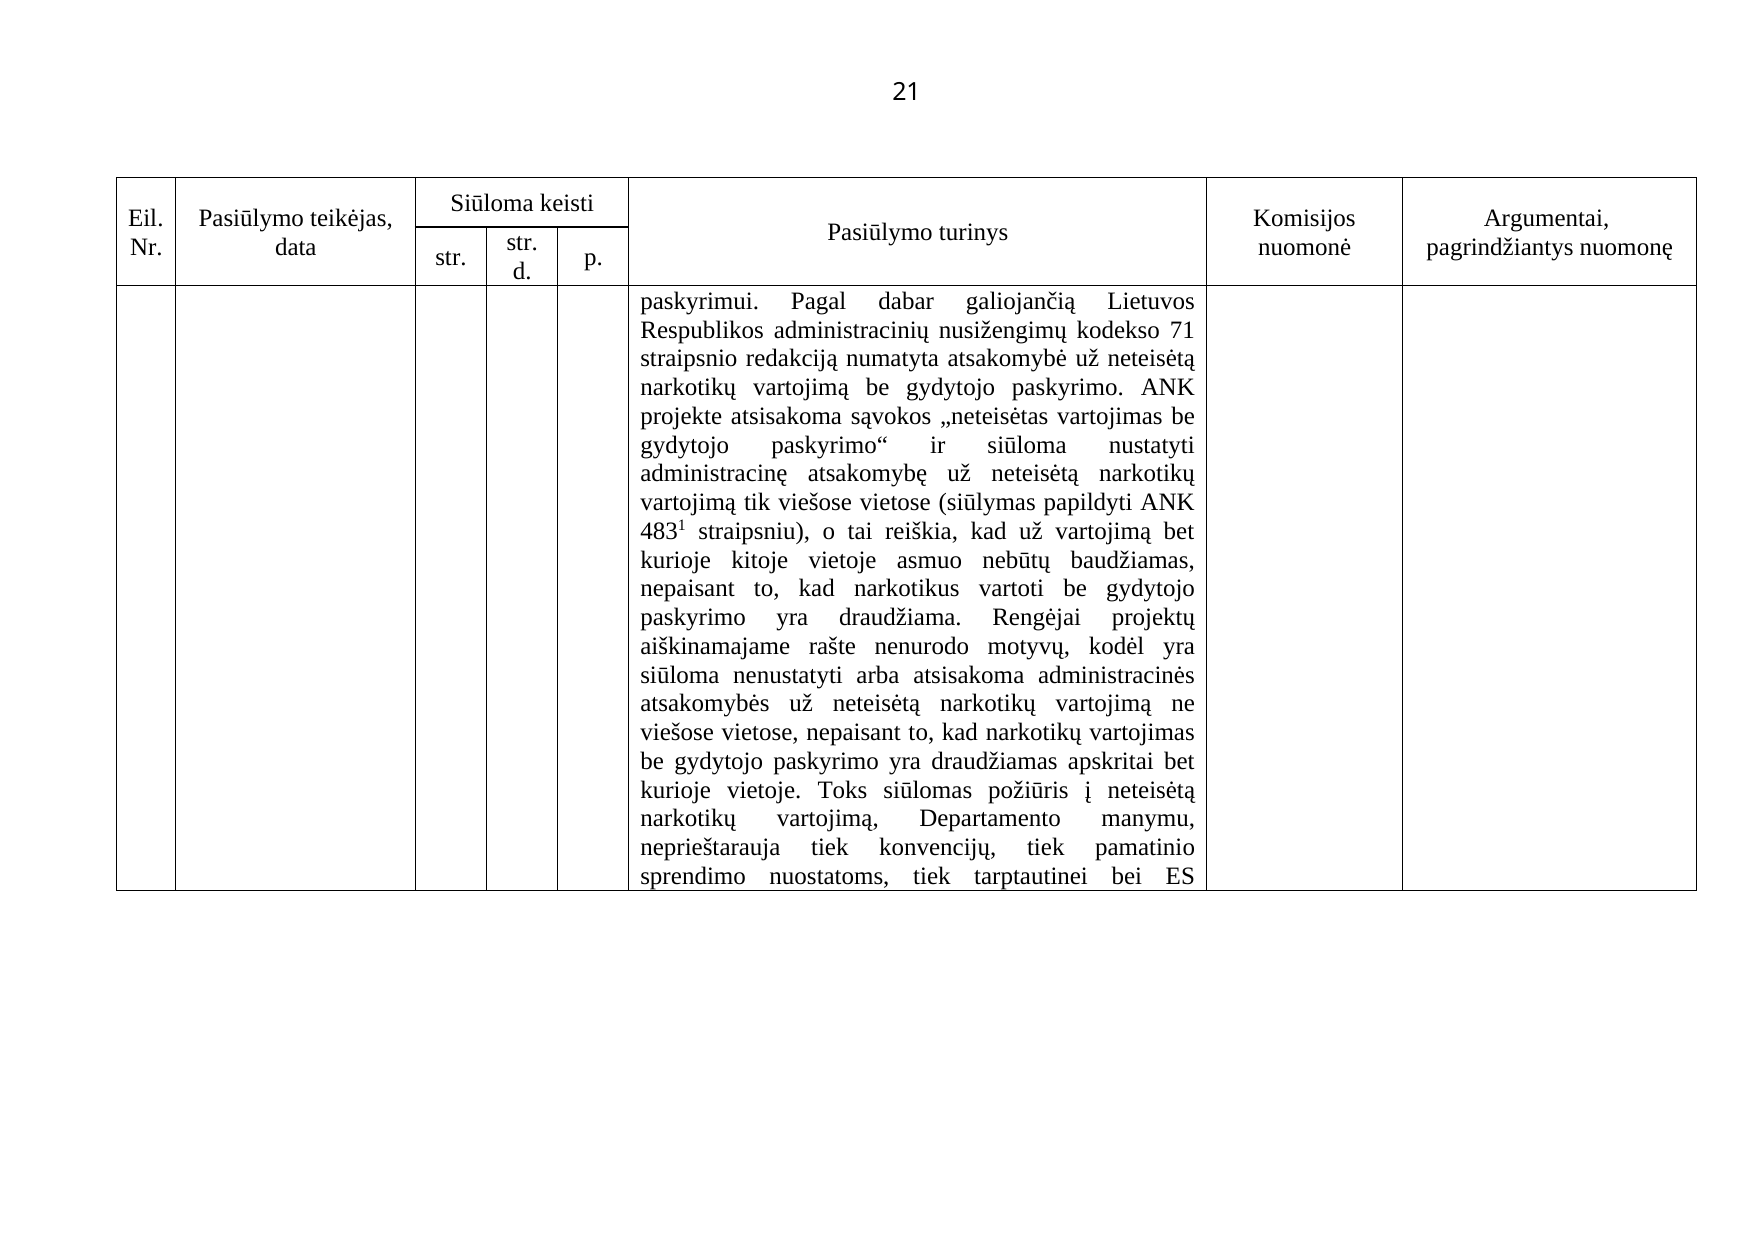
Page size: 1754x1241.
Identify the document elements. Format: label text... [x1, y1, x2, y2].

table_cell p. [558, 228, 628, 285]
table_header Eil. Nr. [117, 178, 175, 285]
table_cell [487, 286, 557, 890]
table_header Pasiūlymo turinys [629, 178, 1206, 285]
table_header Komisijos nuomonė [1207, 178, 1402, 285]
table_cell paskyrimui. Pagal dabar galiojančią Lietuvos Respublikos administracinių nusižengimų kodekso 71 straipsnio redakciją numatyta atsakomybė už neteisėtą narkotikų vartojimą be gydytojo paskyrimo. ANK projekte atsisakoma sąvokos „neteisėtas vartojimas be gydytojo paskyrimo“ ir siūloma nustatyti administracinę atsakomybę už neteisėtą narkotikų vartojimą tik viešose vietose (siūlymas papildyti ANK 4831 straipsniu), o tai reiškia, kad už vartojimą bet kurioje kitoje vietoje asmuo nebūtų baudžiamas, nepaisant to, kad narkotikus vartoti be gydytojo paskyrimo yra draudžiama. Rengėjai projektų aiškinamajame rašte nenurodo motyvų, kodėl yra siūloma nenustatyti arba atsisakoma administracinės atsakomybės už neteisėtą narkotikų vartojimą ne viešose vietose, nepaisant to, kad narkotikų vartojimas be gydytojo paskyrimo yra draudžiamas apskritai bet kurioje vietoje. Toks siūlomas požiūris į neteisėtą narkotikų vartojimą, Departamento manymu, neprieštarauja tiek konvencijų, tiek pamatinio sprendimo nuostatoms, tiek tarptautinei bei ES [629, 286, 1206, 890]
table_cell [1403, 286, 1696, 890]
table_header Pasiūlymo teikėjas, data [176, 178, 415, 285]
table_header Argumentai, pagrindžiantys nuomonę [1403, 178, 1696, 285]
table_cell [117, 286, 175, 890]
table_cell str. [416, 228, 486, 285]
table_cell [176, 286, 415, 890]
table_cell [416, 286, 486, 890]
table_cell [1207, 286, 1402, 890]
table_cell str. d. [487, 228, 557, 285]
table_header Siūloma keisti [416, 178, 628, 226]
table_cell [558, 286, 628, 890]
